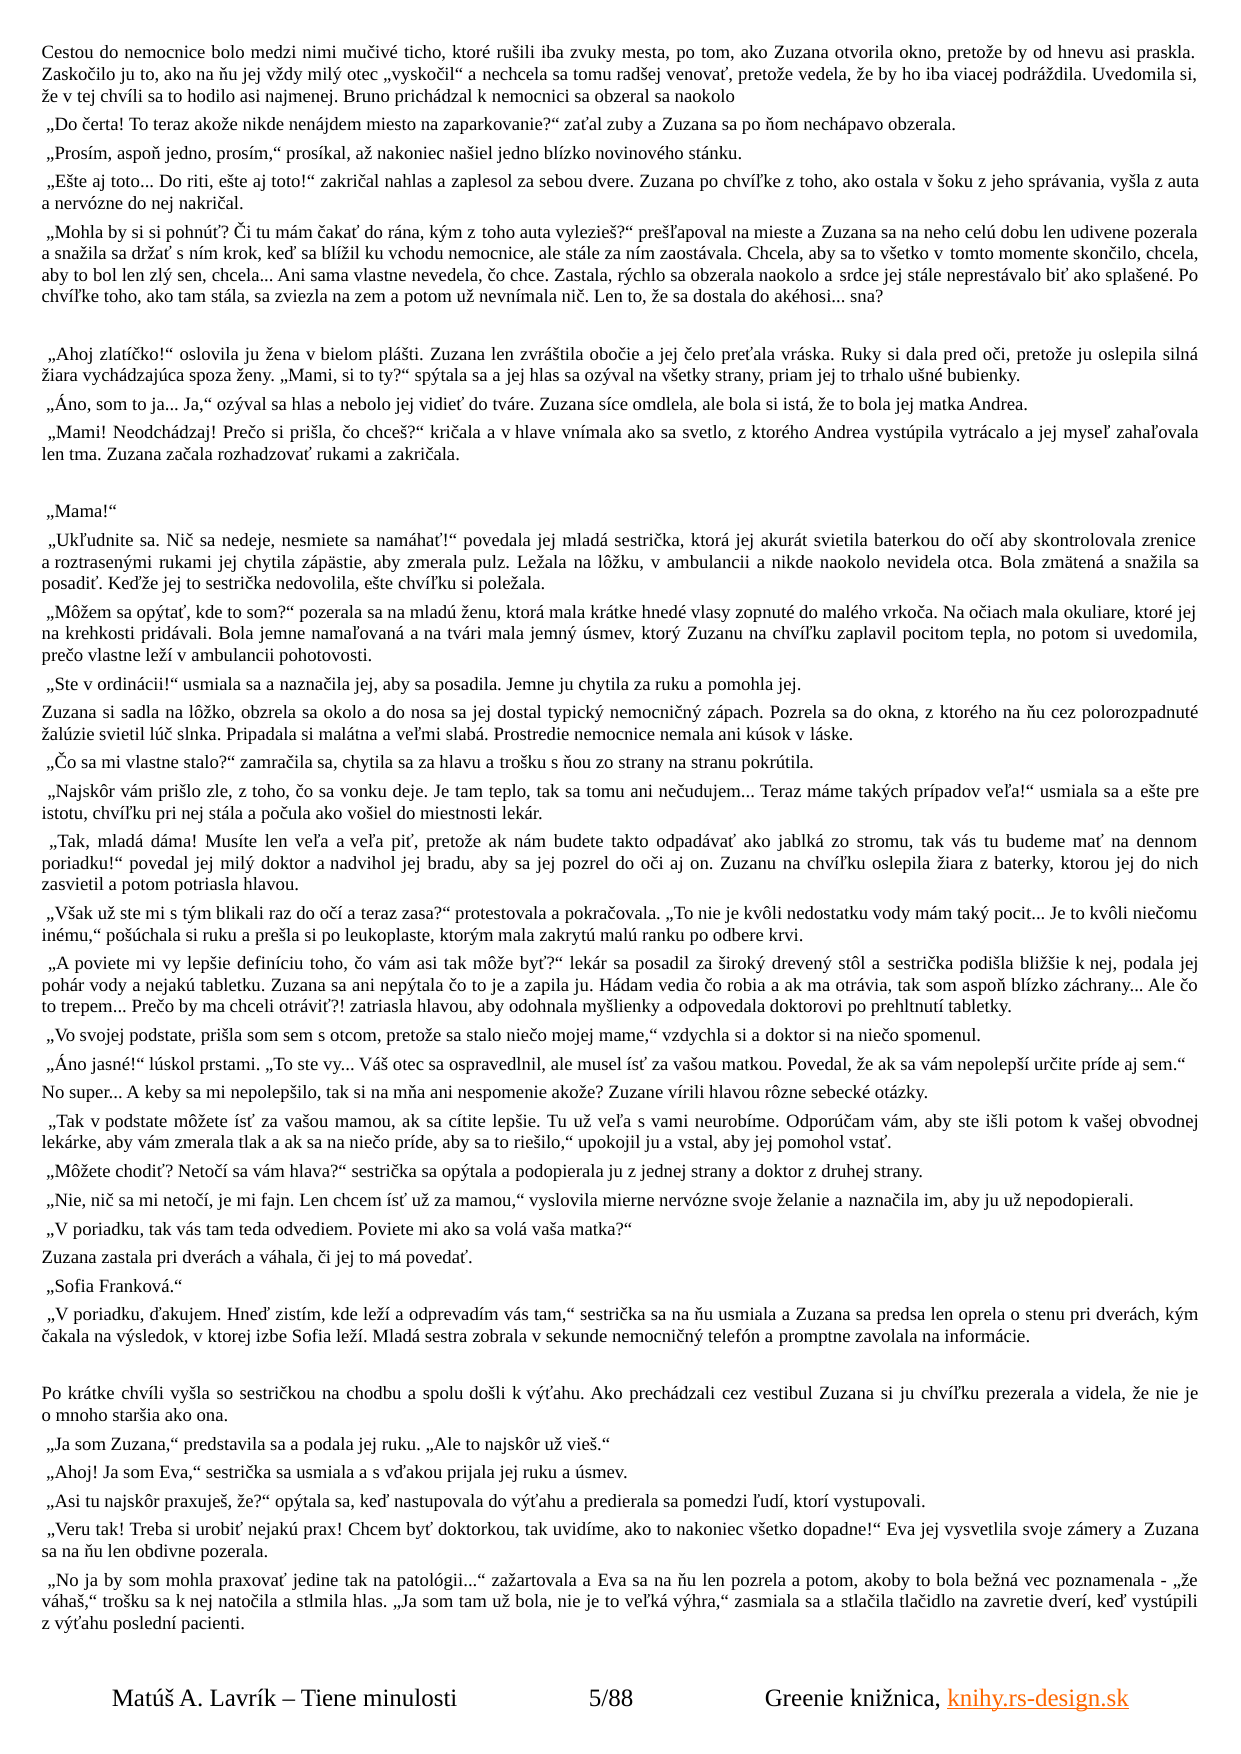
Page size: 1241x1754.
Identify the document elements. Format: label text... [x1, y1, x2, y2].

text Zuzana zastala pri dverách a váhala, či jej to má povedať. [41, 1246, 1199, 1268]
text „Ja som Zuzana,“ predstavila sa a podala jej ruku. „Ale to najskôr už vieš.“ [41, 1432, 1199, 1454]
text „Sofia Franková.“ [41, 1275, 1199, 1296]
text „Ukľudnite sa. Nič sa nedeje, nesmiete sa namáhať!“ povedala jej mladá sestrička, ktorá jej akurát svietila baterkou do očí aby skontrolovala zrenice a roztrasenými rukami jej chytila zápästie, aby zmerala pulz. Ležala na lôžku, v ambulancii a nikde naokolo nevidela otca. Bola zmätená a snažila sa posadiť. Keďže jej to sestrička nedovolila, ešte chvíľku si poležala. [41, 529, 1199, 594]
text „Tak v podstate môžete ísť za vašou mamou, ak sa cítite lepšie. Tu už veľa s vami neurobíme. Odporúčam vám, aby ste išli potom k vašej obvodnej lekárke, aby vám zmerala tlak a ak sa na niečo príde, aby sa to riešilo,“ upokojil ju a vstal, aby jej pomohol vstať. [41, 1110, 1199, 1153]
text „Tak, mladá dáma! Musíte len veľa a veľa piť, pretože ak nám budete takto odpadávať ako jablká zo stromu, tak vás tu budeme mať na dennom poriadku!“ povedal jej milý doktor a nadvihol jej bradu, aby sa jej pozrel do oči aj on. Zuzanu na chvíľku oslepila žiara z baterky, ktorou jej do nich zasvietil a potom potriasla hlavou. [41, 830, 1199, 895]
text „Najskôr vám prišlo zle, z toho, čo sa vonku deje. Je tam teplo, tak sa tomu ani nečudujem... Teraz máme takých prípadov veľa!“ usmiala sa a ešte pre istotu, chvíľku pri nej stála a počula ako vošiel do miestnosti lekár. [41, 780, 1199, 823]
text „V poriadku, ďakujem. Hneď zistím, kde leží a odprevadím vás tam,“ sestrička sa na ňu usmiala a Zuzana sa predsa len oprela o stenu pri dverách, kým čakala na výsledok, v ktorej izbe Sofia leží. Mladá sestra zobrala v sekunde nemocničný telefón a promptne zavolala na informácie. [41, 1303, 1199, 1346]
text „Ste v ordinácii!“ usmiala sa a naznačila jej, aby sa posadila. Jemne ju chytila za ruku a pomohla jej. [41, 672, 1199, 694]
text Po krátke chvíli vyšla so sestričkou na chodbu a spolu došli k výťahu. Ako prechádzali cez vestibul Zuzana si ju chvíľku prezerala a videla, že nie je o mnoho staršia ako ona. [41, 1382, 1199, 1425]
text „Mami! Neodchádzaj! Prečo si prišla, čo chceš?“ kričala a v hlave vnímala ako sa svetlo, z ktorého Andrea vystúpila vytrácalo a jej myseľ zahaľovala len tma. Zuzana začala rozhadzovať rukami a zakričala. [41, 421, 1199, 464]
text „Prosím, aspoň jedno, prosím,“ prosíkal, až nakoniec našiel jedno blízko novinového stánku. [41, 142, 1199, 163]
text „A poviete mi vy lepšie definíciu toho, čo vám asi tak môže byť?“ lekár sa posadil za široký drevený stôl a sestrička podišla bližšie k nej, podala jej pohár vody a nejakú tabletku. Zuzana sa ani nepýtala čo to je a zapila ju. Hádam vedia čo robia a ak ma otrávia, tak som aspoň blízko záchrany... Ale čo to trepem... Prečo by ma chceli otráviť?! zatriasla hlavou, aby odohnala myšlienky a odpovedala doktorovi po prehltnutí tabletky. [41, 952, 1199, 1017]
text „Môžem sa opýtať, kde to som?“ pozerala sa na mladú ženu, ktorá mala krátke hnedé vlasy zopnuté do malého vrkoča. Na očiach mala okuliare, ktoré jej na krehkosti pridávali. Bola jemne namaľovaná a na tvári mala jemný úsmev, ktorý Zuzanu na chvíľku zaplavil pocitom tepla, no potom si uvedomila, prečo vlastne leží v ambulancii pohotovosti. [41, 601, 1199, 665]
text Zuzana si sadla na lôžko, obzrela sa okolo a do nosa sa jej dostal typický nemocničný zápach. Pozrela sa do okna, z ktorého na ňu cez polorozpadnuté žalúzie svietil lúč slnka. Pripadala si malátna a veľmi slabá. Prostredie nemocnice nemala ani kúsok v láske. [41, 701, 1199, 744]
text „Čo sa mi vlastne stalo?“ zamračila sa, chytila sa za hlavu a trošku s ňou zo strany na stranu pokrútila. [41, 751, 1199, 773]
text „Vo svojej podstate, prišla som sem s otcom, pretože sa stalo niečo mojej mame,“ vzdychla si a doktor si na niečo spomenul. [41, 1024, 1199, 1046]
text „V poriadku, tak vás tam teda odvediem. Poviete mi ako sa volá vaša matka?“ [41, 1217, 1199, 1239]
text „Ahoj zlatíčko!“ oslovila ju žena v bielom plášti. Zuzana len zvráštila obočie a jej čelo preťala vráska. Ruky si dala pred oči, pretože ju oslepila silná žiara vychádzajúca spoza ženy. „Mami, si to ty?“ spýtala sa a jej hlas sa ozýval na všetky strany, priam jej to trhalo ušné bubienky. [41, 343, 1199, 386]
text „No ja by som mohla praxovať jedine tak na patológii...“ zažartovala a Eva sa na ňu len pozrela a potom, akoby to bola bežná vec poznamenala - „že váhaš,“ trošku sa k nej natočila a stlmila hlas. „Ja som tam už bola, nie je to veľká výhra,“ zasmiala sa a stlačila tlačidlo na zavretie dverí, keď vystúpili z výťahu poslední pacienti. [41, 1568, 1199, 1633]
text No super... A keby sa mi nepolepšilo, tak si na mňa ani nespomenie akože? Zuzane vírili hlavou rôzne sebecké otázky. [41, 1081, 1199, 1103]
text „Mohla by si si pohnúť? Či tu mám čakať do rána, kým z toho auta vylezieš?“ prešľapoval na mieste a Zuzana sa na neho celú dobu len udivene pozerala a snažila sa držať s ním krok, keď sa blížil ku vchodu nemocnice, ale stále za ním zaostávala. Chcela, aby sa to všetko v tomto momente skončilo, chcela, aby to bol len zlý sen, chcela... Ani sama vlastne nevedela, čo chce. Zastala, rýchlo sa obzerala naokolo a srdce jej stále neprestávalo biť ako splašené. Po chvíľke toho, ako tam stála, sa zviezla na zem a potom už nevnímala nič. Len to, že sa dostala do akéhosi... sna? [41, 221, 1199, 307]
text „Mama!“ [41, 500, 1199, 522]
text „Ahoj! Ja som Eva,“ sestrička sa usmiala a s vďakou prijala jej ruku a úsmev. [41, 1461, 1199, 1483]
text „Však už ste mi s tým blikali raz do očí a teraz zasa?“ protestovala a pokračovala. „To nie je kvôli nedostatku vody mám taký pocit... Je to kvôli niečomu inému,“ pošúchala si ruku a prešla si po leukoplaste, ktorým mala zakrytú malú ranku po odbere krvi. [41, 902, 1199, 945]
text „Áno jasné!“ lúskol prstami. „To ste vy... Váš otec sa ospravedlnil, ale musel ísť za vašou matkou. Povedal, že ak sa vám nepolepší určite príde aj sem.“ [41, 1053, 1199, 1074]
text „Áno, som to ja... Ja,“ ozýval sa hlas a nebolo jej vidieť do tváre. Zuzana síce omdlela, ale bola si istá, že to bola jej matka Andrea. [41, 393, 1199, 414]
text „Do čerta! To teraz akože nikde nenájdem miesto na zaparkovanie?“ zaťal zuby a Zuzana sa po ňom nechápavo obzerala. [41, 113, 1199, 135]
text „Asi tu najskôr praxuješ, že?“ opýtala sa, keď nastupovala do výťahu a predierala sa pomedzi ľudí, ktorí vystupovali. [41, 1490, 1199, 1511]
text Cestou do nemocnice bolo medzi nimi mučivé ticho, ktoré rušili iba zvuky mesta, po tom, ako Zuzana otvorila okno, pretože by od hnevu asi praskla. Zaskočilo ju to, ako na ňu jej vždy milý otec „vyskočil“ a nechcela sa tomu radšej venovať, pretože vedela, že by ho iba viacej podráždila. Uvedomila si, že v tej chvíli sa to hodilo asi najmenej. Bruno prichádzal k nemocnici sa obzeral sa naokolo [41, 41, 1199, 106]
text „Veru tak! Treba si urobiť nejakú prax! Chcem byť doktorkou, tak uvidíme, ako to nakoniec všetko dopadne!“ Eva jej vysvetlila svoje zámery a Zuzana sa na ňu len obdivne pozerala. [41, 1518, 1199, 1561]
text „Ešte aj toto... Do riti, ešte aj toto!“ zakričal nahlas a zaplesol za sebou dvere. Zuzana po chvíľke z toho, ako ostala v šoku z jeho správania, vyšla z auta a nervózne do nej nakričal. [41, 170, 1199, 213]
text „Môžete chodiť? Netočí sa vám hlava?“ sestrička sa opýtala a podopierala ju z jednej strany a doktor z druhej strany. [41, 1160, 1199, 1182]
text „Nie, nič sa mi netočí, je mi fajn. Len chcem ísť už za mamou,“ vyslovila mierne nervózne svoje želanie a naznačila im, aby ju už nepodopierali. [41, 1189, 1199, 1210]
